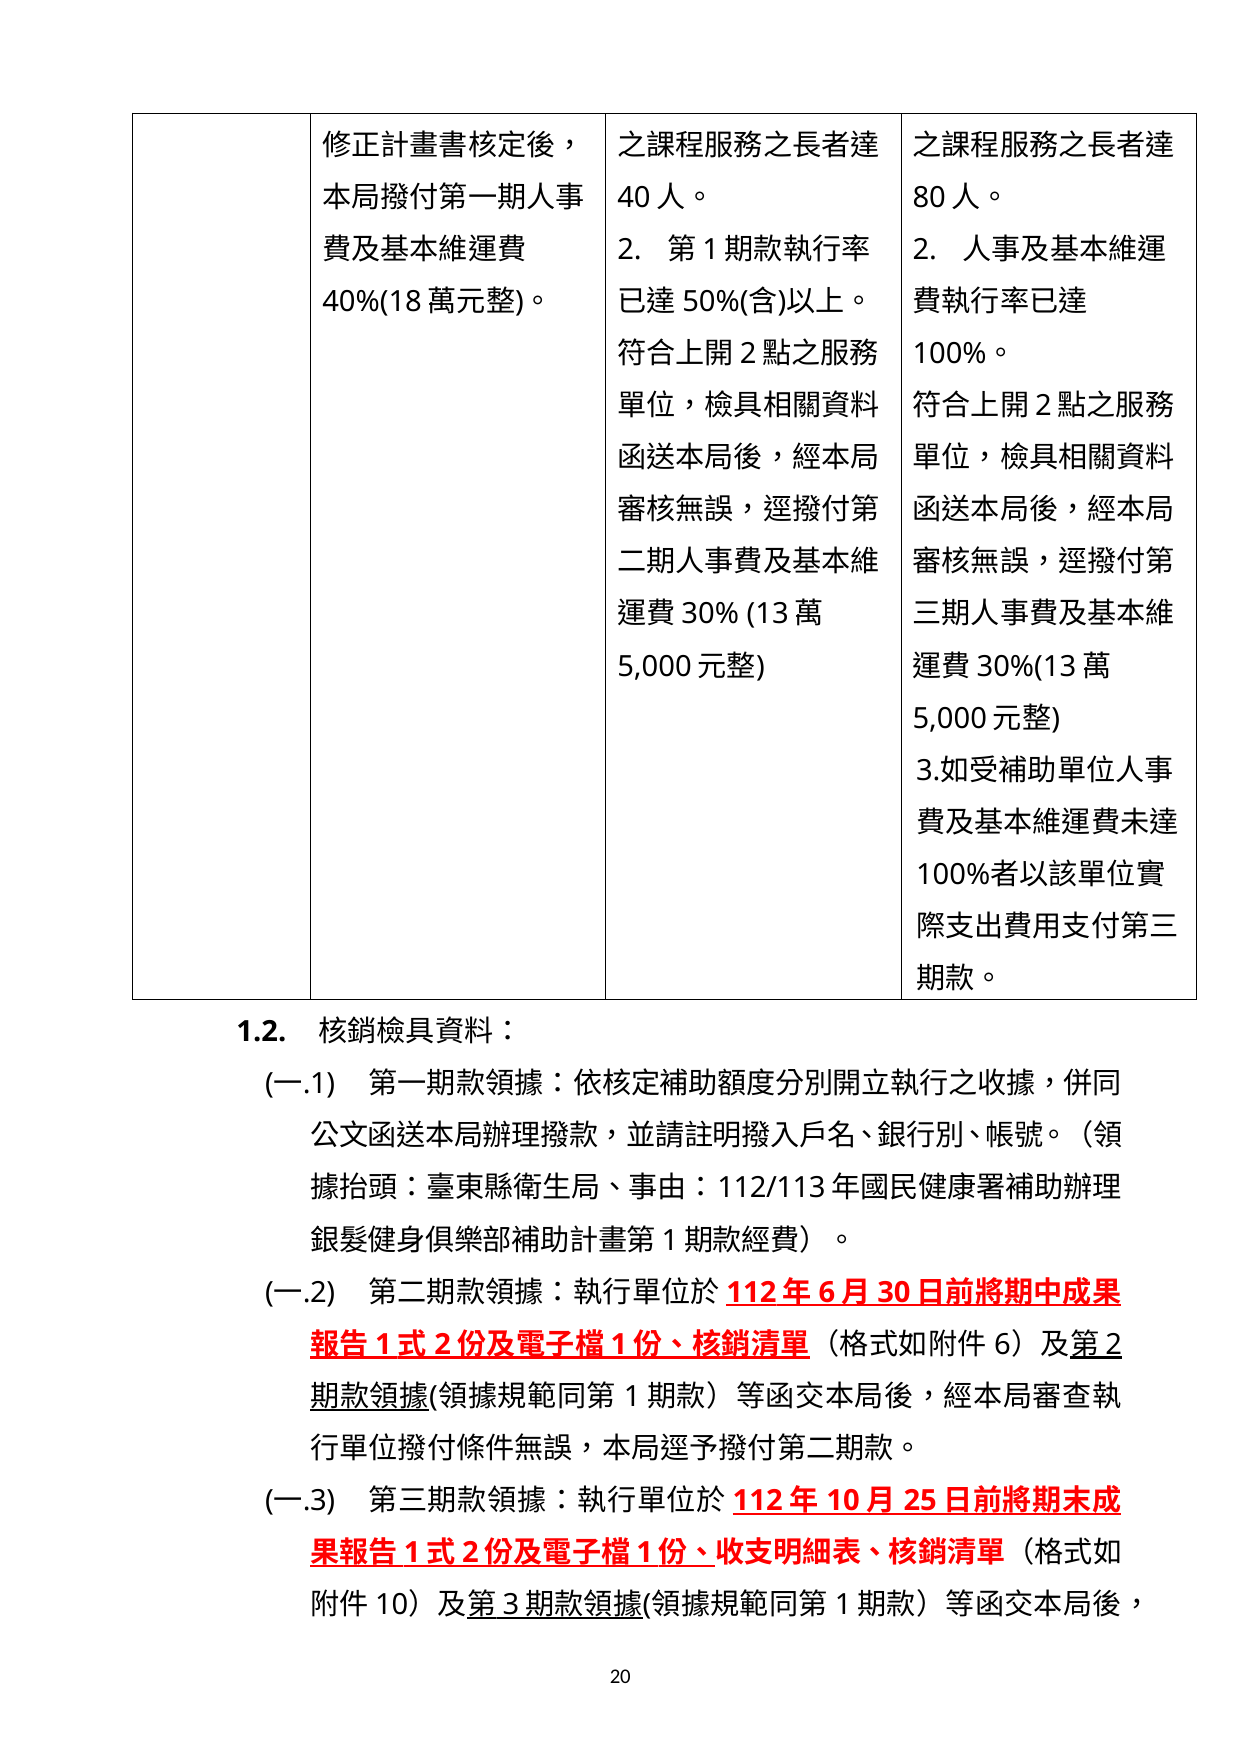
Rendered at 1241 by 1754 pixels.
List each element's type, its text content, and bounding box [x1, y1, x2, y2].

table_cell [133, 114, 310, 999]
list 第三期款領據：執行單位於112年 10月 25日前將期末成果報告1式 2份及電子檔1份、收支明細表、核銷清單（格式如附件10）及第3期款領據(領據規範同第 1期款）等函交本局後，經本局審查執行單位撥付條件無誤，本局逕予撥付第三期款。但如受補助單位人事及基本維運費核銷未達100%者，以該單位實際支出費用支付第三期款。 [265, 1469, 1122, 1625]
list 核銷檢具資料： [236, 1000, 1122, 1052]
table_cell 使用本計畫辦理之課程服務之長者達80人。 人事及基本維運費執行率已達 100%。 符合上開2點之服務單位，檢具相關資料函送本局後，經本局審核無誤，逕撥付第三期人事費及基本維運費30%(13萬5,000元整) 3.如受補助單位人事費及基本維運費未達100%者以該單位實際支出費用支付第三期款。 [902, 114, 1196, 999]
table_cell 修正計畫書核定後，本局撥付第一期人事費及基本維運費40%(18萬元整)。 [311, 114, 605, 999]
list 第二期款領據：執行單位於112年 6月 30日前將期中成果報告1式 2份及電子檔1份、核銷清單（格式如附件 6）及第2期款領據(領據規範同第 1期款）等函交本局後，經本局審查執行單位撥付條件無誤，本局逕予撥付第二期款。 [265, 1260, 1122, 1469]
list 第一期款領據：依核定補助額度分別開立執行之收據，併同公文函送本局辦理撥款，並請註明撥入戶名、銀行別、帳號。（領據抬頭：臺東縣衛生局、事由：112/113年國民健康署補助辦理銀髮健身俱樂部補助計畫第1期款經費）。 [265, 1052, 1122, 1260]
table_cell 使用本計畫辦理之課程服務之長者達40人。 第1期款執行率已達 50%(含)以上。 符合上開2點之服務單位，檢具相關資料函送本局後，經本局審核無誤，逕撥付第二期人事費及基本維運費30% (13萬5,000元整) [606, 114, 901, 999]
